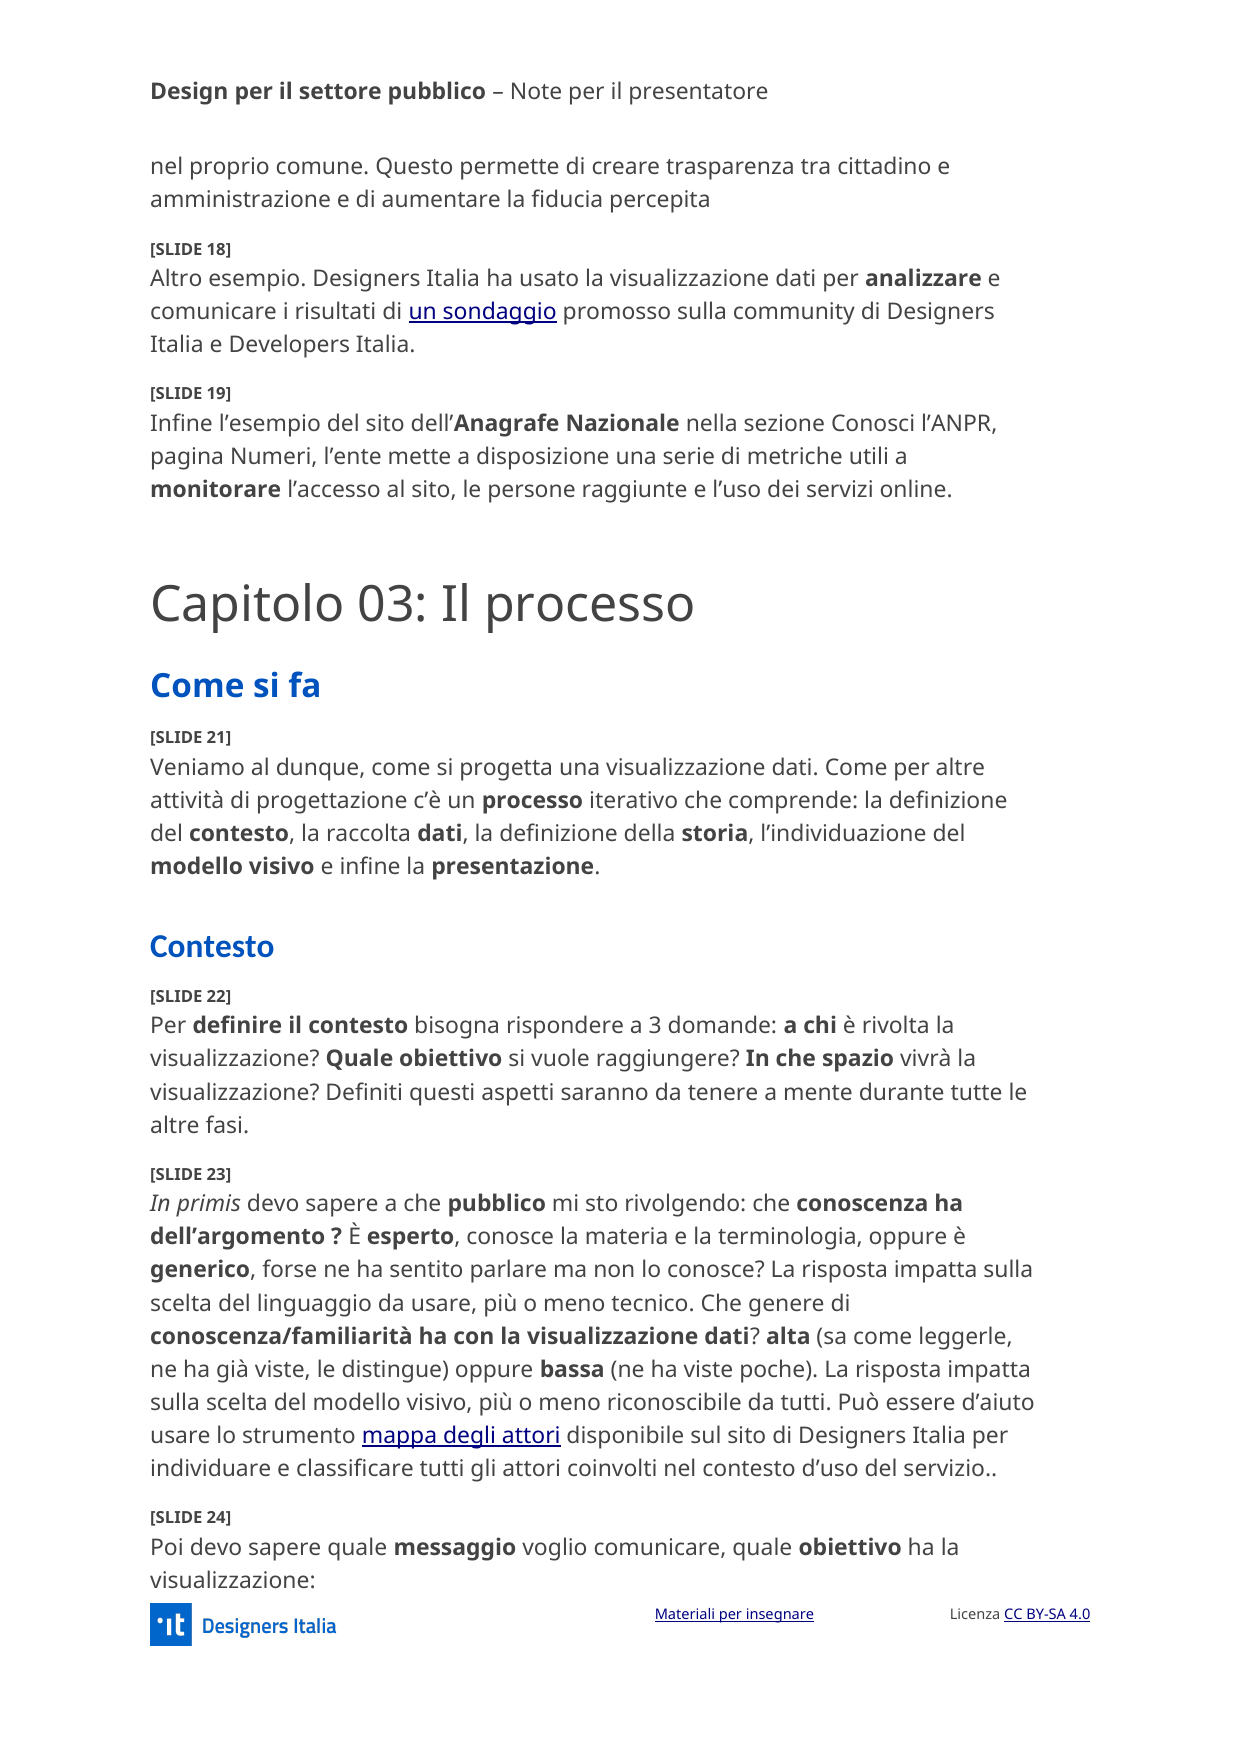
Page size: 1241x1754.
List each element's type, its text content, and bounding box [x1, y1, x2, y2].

text [SLIDE 23] In primis devo sapere a che pubblico mi sto rivolgendo: che conoscenza ha dell’argomento ? È esperto, conosce la materia e la terminologia, oppure è generico, forse ne ha sentito parlare ma non lo conosce? La risposta impatta sulla scelta del linguaggio da usare, più o meno tecnico. Che genere di conoscenza/familiarità ha con la visualizzazione dati? alta (sa come leggerle, ne ha già viste, le distingue) oppure bassa (ne ha viste poche). La risposta impatta sulla scelta del modello visivo, più o meno riconoscibile da tutti. Può essere d’aiuto usare lo strumento mappa degli attori disponibile sul sito di Designers Italia per individuare e classificare tutti gli attori coinvolti nel contesto d’uso del servizio.. [150, 1163, 1035, 1483]
text Come si fa [150, 661, 1035, 707]
subtitle Capitolo 03: Il processo [150, 568, 1090, 636]
picture [150, 1603, 347, 1646]
text nel proprio comune. Questo permette di creare trasparenza tra cittadino e amministrazione e di aumentare la fiducia percepita [150, 150, 1035, 214]
text [SLIDE 19] Infine l’esempio del sito dell’Anagrafe Nazionale nella sezione Conosci l’ANPR, pagina Numeri, l’ente mette a disposizione una serie di metriche utili a monitorare l’accesso al sito, le persone raggiunte e l’uso dei servizi online. [150, 382, 1035, 504]
text [SLIDE 24] Poi devo sapere quale messaggio voglio comunicare, quale obiettivo ha la visualizzazione: [150, 1506, 1035, 1595]
subtitle Contesto [150, 925, 1035, 966]
text [SLIDE 18] Altro esempio. Designers Italia ha usato la visualizzazione dati per analizzare e comunicare i risultati di un sondaggio promosso sulla community di Designers Italia e Developers Italia. [150, 237, 1035, 359]
text [SLIDE 21] Veniamo al dunque, come si progetta una visualizzazione dati. Come per altre attività di progettazione c’è un processo iterativo che comprende: la definizione del contesto, la raccolta dati, la definizione della storia, l’individuazione del modello visivo e infine la presentazione. [150, 726, 1035, 881]
text [SLIDE 22] Per definire il contesto bisogna rispondere a 3 domande: a chi è rivolta la visualizzazione? Quale obiettivo si vuole raggiungere? In che spazio vivrà la visualizzazione? Definiti questi aspetti saranno da tenere a mente durante tutte le altre fasi. [150, 985, 1035, 1140]
